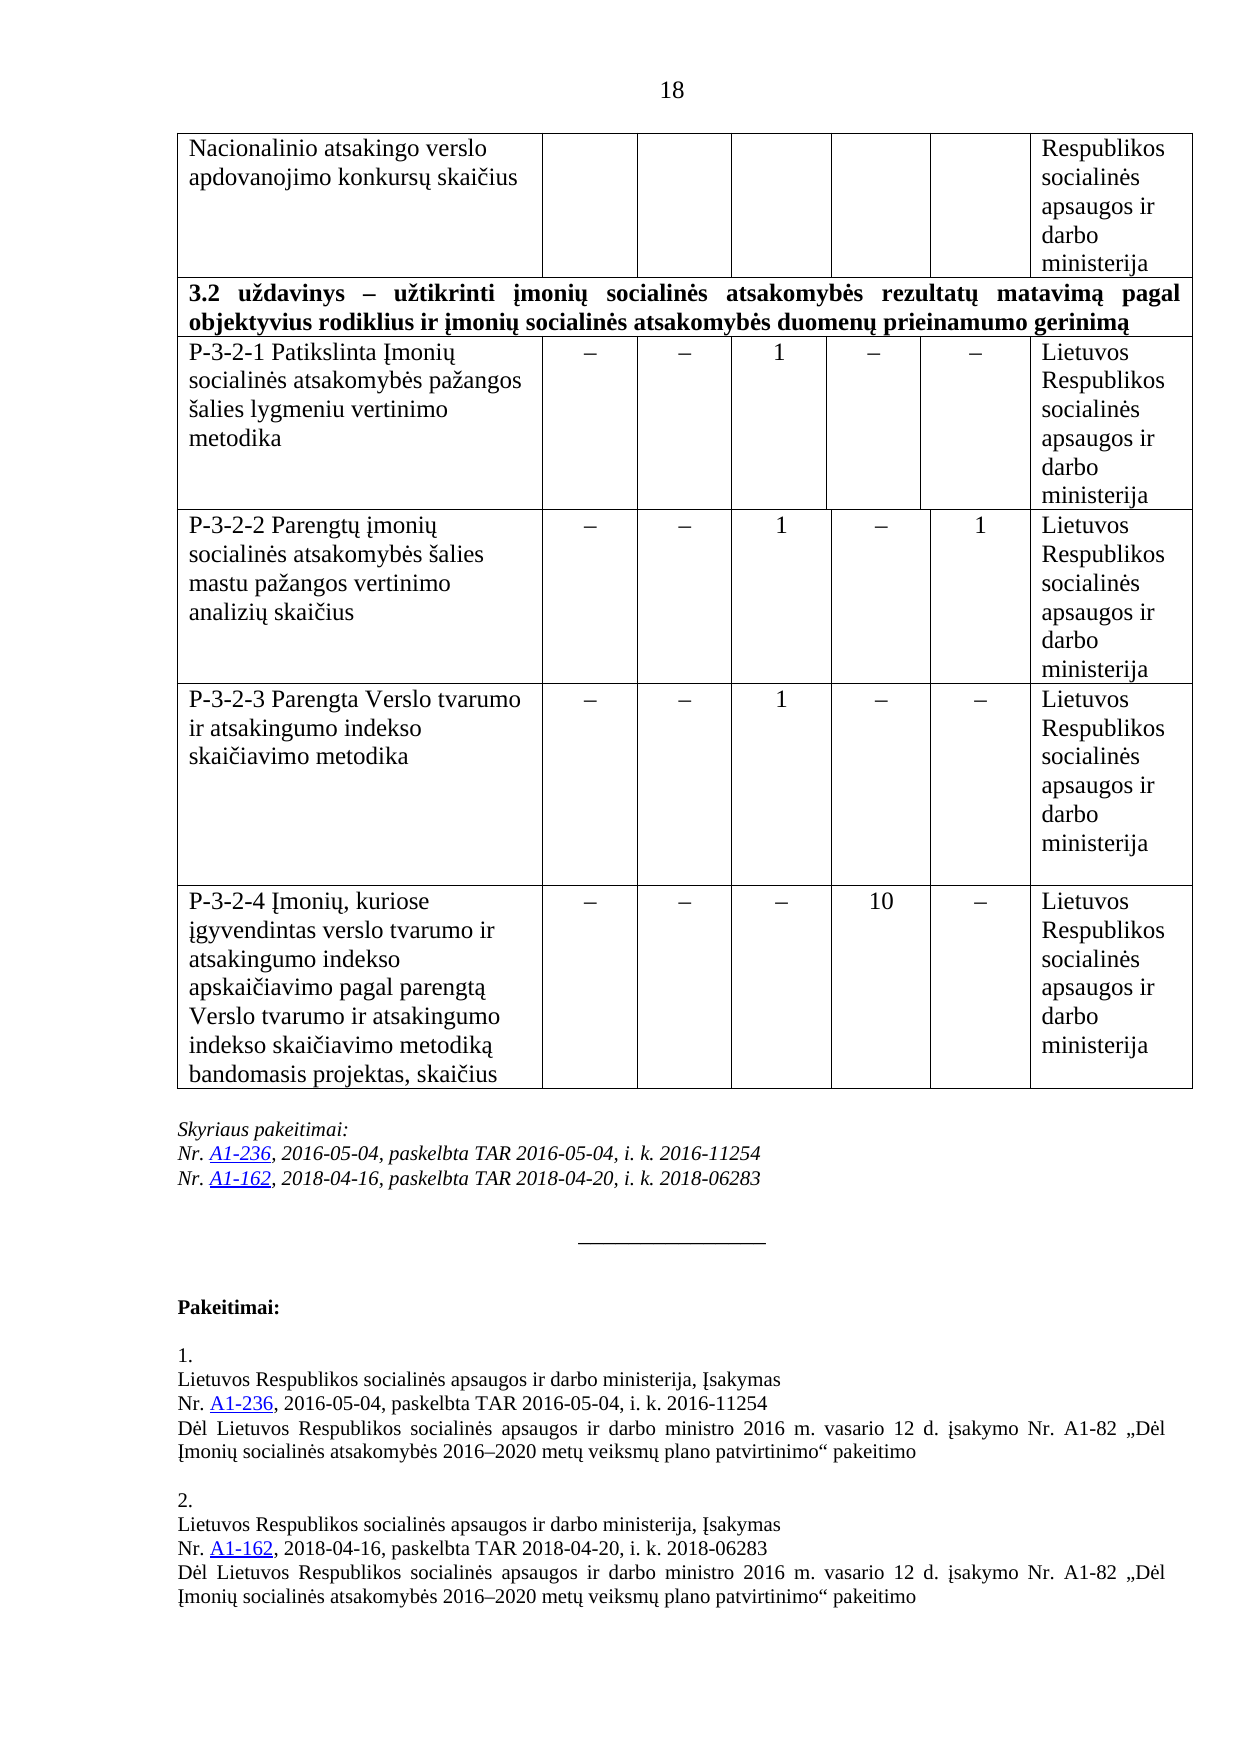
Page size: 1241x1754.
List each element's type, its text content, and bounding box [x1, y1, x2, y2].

table_cell – [638, 684, 731, 885]
table_cell P-3-2-1 Patikslinta Įmonių socialinės atsakomybės pažangos šalies lygmeniu vertinimo metodika [178, 337, 542, 509]
text Dėl Lietuvos Respublikos socialinės apsaugos ir darbo ministro 2016 m. vasario 12 d. įsakymo Nr. A1-82 „Dėl Įmonių socialinės atsakomybės 2016–2020 metų veiksmų plano patvirtinimo“ pakeitimo [177, 1415, 1166, 1463]
table_cell [931, 134, 1030, 277]
table_cell P-3-2-3 Parengta Verslo tvarumo ir atsakingumo indekso skaičiavimo metodika [178, 684, 542, 885]
table_cell – [638, 337, 731, 509]
table_cell – [543, 510, 637, 683]
table_cell [732, 134, 831, 277]
table_cell – [732, 886, 831, 1087]
table_cell 1 [732, 684, 831, 885]
text Nr. A1-162, 2018-04-16, paskelbta TAR 2018-04-20, i. k. 2018-06283 [177, 1165, 1166, 1189]
table_cell – [832, 510, 930, 683]
table_cell – [832, 684, 930, 885]
text Nr. A1-162, 2018-04-16, paskelbta TAR 2018-04-20, i. k. 2018-06283 [177, 1536, 1166, 1560]
text 1. [177, 1343, 1166, 1367]
table_cell – [638, 510, 731, 683]
table_cell P-3-2-4 Įmonių, kuriose įgyvendintas verslo tvarumo ir atsakingumo indekso apskaičiavimo pagal parengtą Verslo tvarumo ir atsakingumo indekso skaičiavimo metodiką bandomasis projektas, skaičius [178, 886, 542, 1087]
table_cell – [543, 337, 637, 509]
table_cell – [827, 337, 920, 509]
text _______________ [177, 1218, 1166, 1247]
text Nr. A1-236, 2016-05-04, paskelbta TAR 2016-05-04, i. k. 2016-11254 [177, 1141, 1166, 1165]
table_cell Lietuvos Respublikos socialinės apsaugos ir darbo ministerija [1031, 886, 1192, 1087]
text Dėl Lietuvos Respublikos socialinės apsaugos ir darbo ministro 2016 m. vasario 12 d. įsakymo Nr. A1-82 „Dėl Įmonių socialinės atsakomybės 2016–2020 metų veiksmų plano patvirtinimo“ pakeitimo [177, 1560, 1166, 1608]
table_cell 1 [931, 510, 1030, 683]
table_cell Lietuvos Respublikos socialinės apsaugos ir darbo ministerija [1031, 684, 1192, 885]
text Lietuvos Respublikos socialinės apsaugos ir darbo ministerija, Įsakymas [177, 1367, 1166, 1391]
table_cell – [543, 684, 637, 885]
table_cell – [638, 886, 731, 1087]
text Pakeitimai: [177, 1295, 1166, 1319]
text Lietuvos Respublikos socialinės apsaugos ir darbo ministerija, Įsakymas [177, 1512, 1166, 1536]
table_cell – [543, 886, 637, 1087]
text Nr. A1-236, 2016-05-04, paskelbta TAR 2016-05-04, i. k. 2016-11254 [177, 1391, 1166, 1415]
table_cell [543, 134, 637, 277]
text Skyriaus pakeitimai: [177, 1117, 1166, 1141]
table_cell Respublikos socialinės apsaugos ir darbo ministerija [1031, 134, 1192, 277]
table_cell 3.2 uždavinys – užtikrinti įmonių socialinės atsakomybės rezultatų matavimą pagal objektyvius rodiklius ir įmonių socialinės atsakomybės duomenų prieinamumo gerinimą [178, 278, 1192, 336]
table_cell [638, 134, 731, 277]
table_cell Lietuvos Respublikos socialinės apsaugos ir darbo ministerija [1031, 510, 1192, 683]
table_cell [832, 134, 930, 277]
table_cell – [931, 684, 1030, 885]
table_cell Lietuvos Respublikos socialinės apsaugos ir darbo ministerija [1031, 337, 1192, 509]
table_cell P-3-2-2 Parengtų įmonių socialinės atsakomybės šalies mastu pažangos vertinimo analizių skaičius [178, 510, 542, 683]
table_cell Nacionalinio atsakingo verslo apdovanojimo konkursų skaičius [178, 134, 542, 277]
table_cell 10 [832, 886, 930, 1087]
text 2. [177, 1488, 1166, 1512]
table_cell 1 [732, 337, 826, 509]
table_cell – [921, 337, 1030, 509]
table_cell 1 [732, 510, 831, 683]
table_cell – [931, 886, 1030, 1087]
